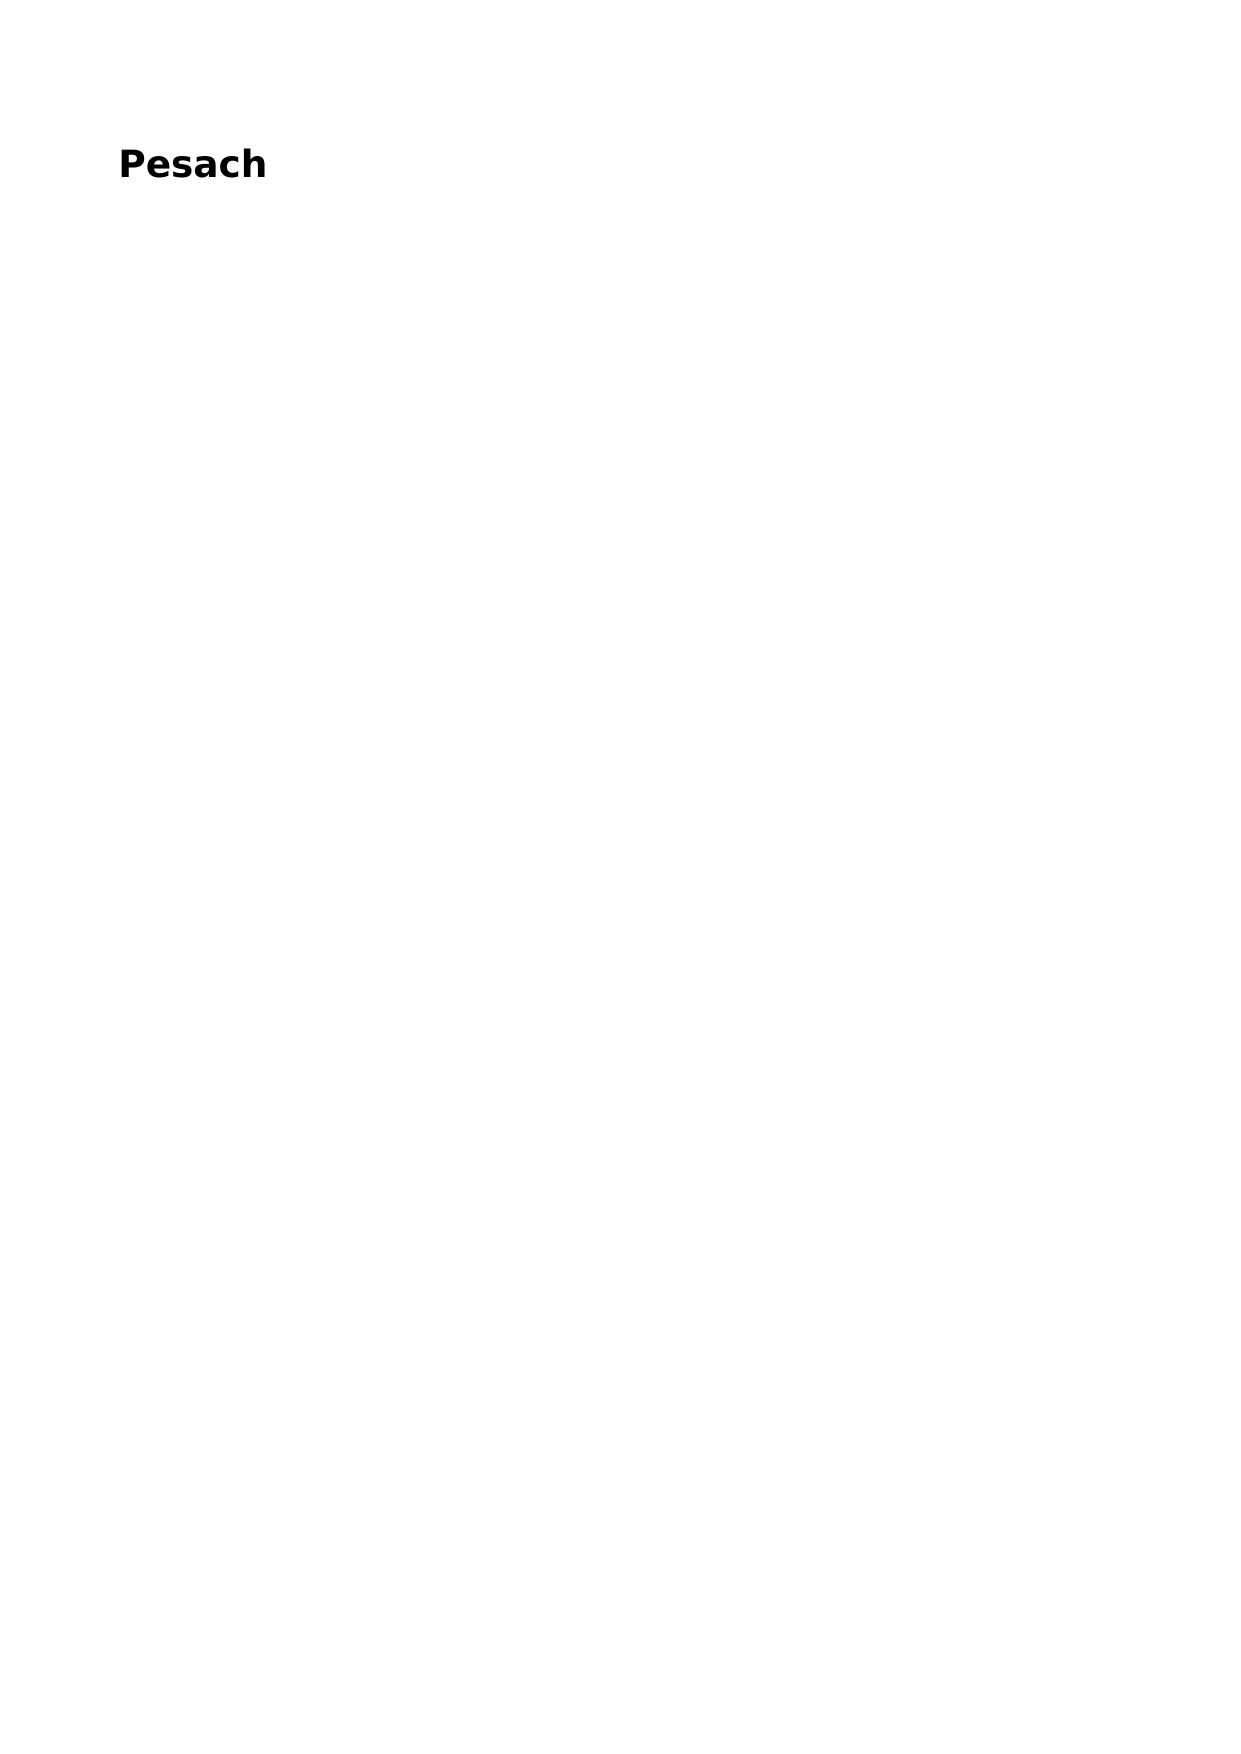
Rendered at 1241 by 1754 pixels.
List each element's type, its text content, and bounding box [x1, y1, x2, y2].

subtitle Pesach [118, 143, 1122, 187]
